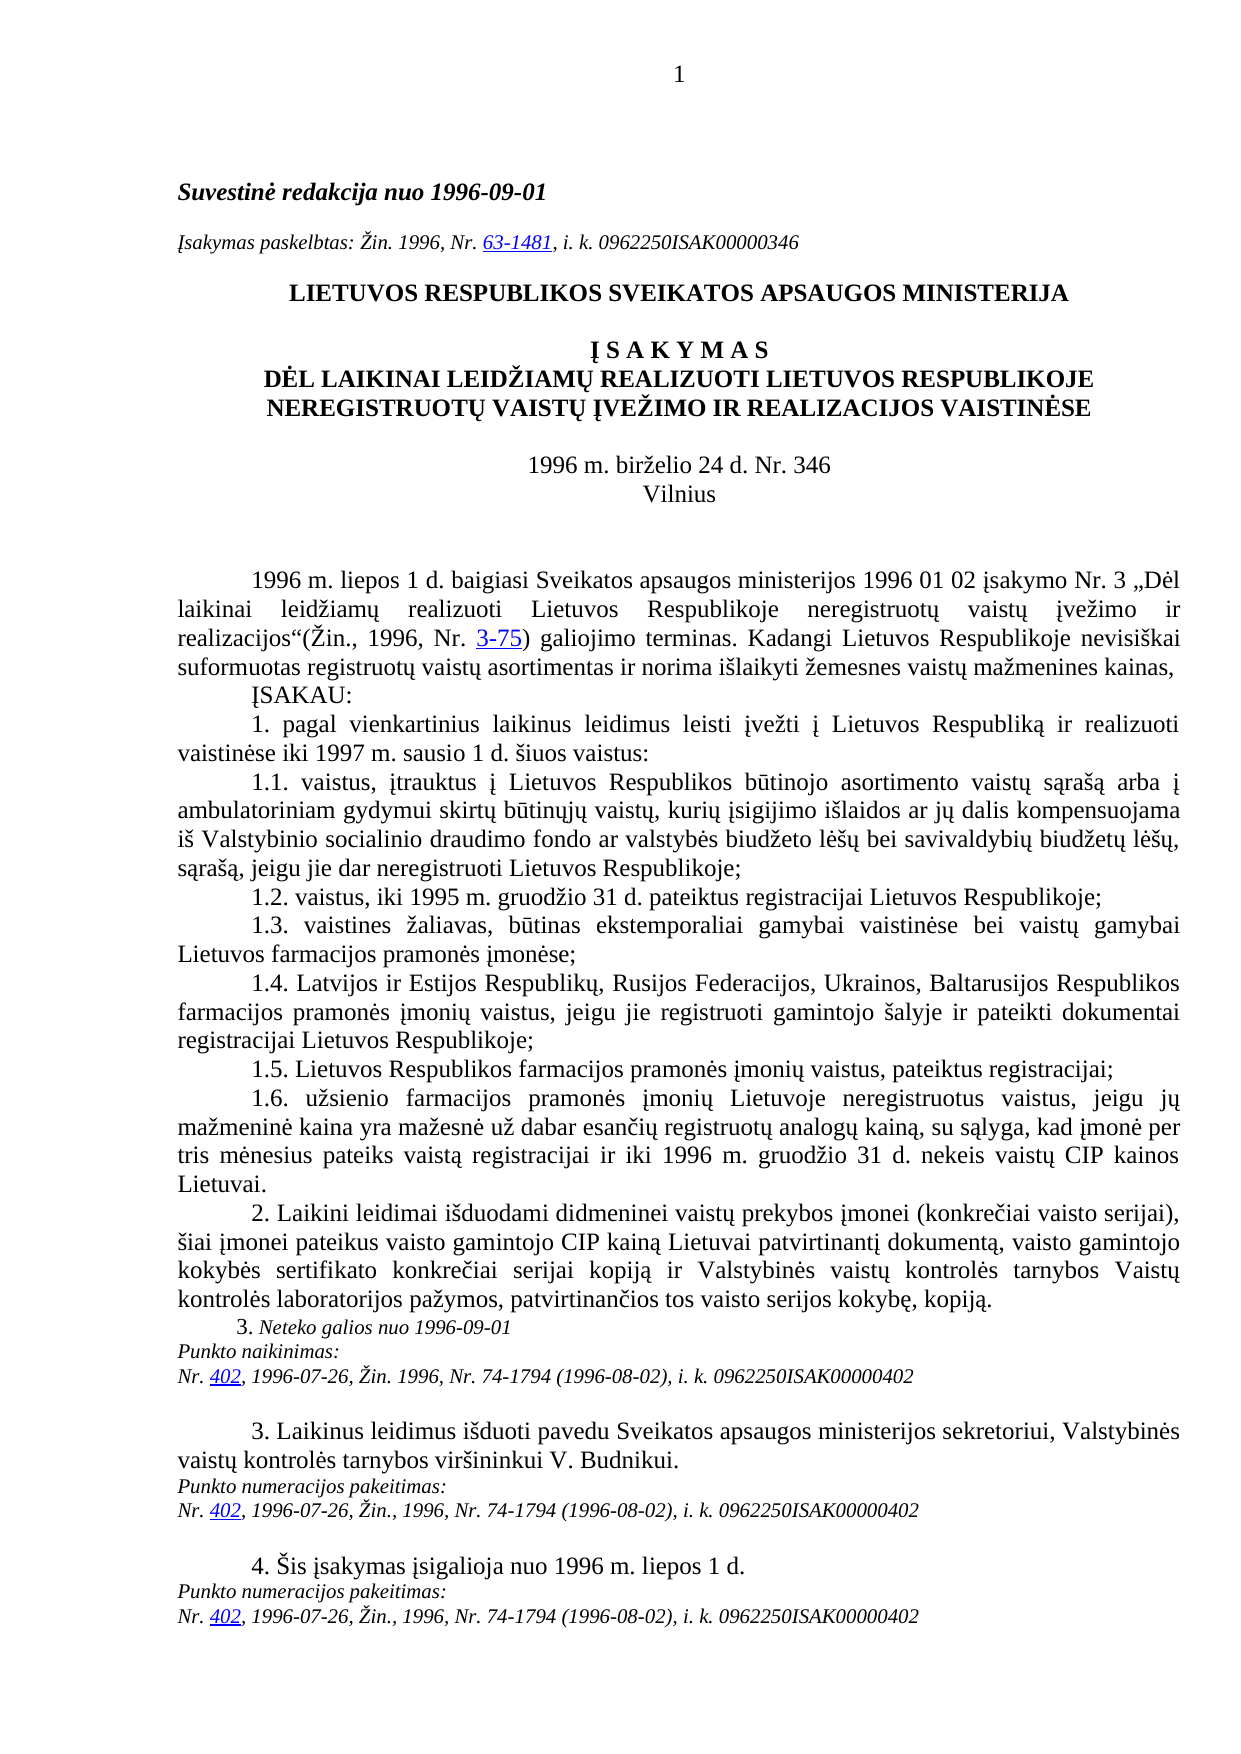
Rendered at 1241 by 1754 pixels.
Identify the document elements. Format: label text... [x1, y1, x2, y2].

text Nr. 402, 1996-07-26, Žin., 1996, Nr. 74-1794 (1996-08-02), i. k. 0962250ISAK00000402 [177, 1498, 1181, 1522]
text 2. Laikini leidimai išduodami didmeninei vaistų prekybos įmonei (konkrečiai vaisto serijai), šiai įmonei pateikus vaisto gamintojo CIP kainą Lietuvai patvirtinantį dokumentą, vaisto gamintojo kokybės sertifikato konkrečiai serijai kopiją ir Valstybinės vaistų kontrolės tarnybos Vaistų kontrolės laboratorijos pažymos, patvirtinančios tos vaisto serijos kokybę, kopiją. [177, 1198, 1181, 1313]
text Nr. 402, 1996-07-26, Žin. 1996, Nr. 74-1794 (1996-08-02), i. k. 0962250ISAK00000402 [177, 1363, 1181, 1388]
text 1.3. vaistines žaliavas, būtinas ekstemporaliai gamybai vaistinėse bei vaistų gamybai Lietuvos farmacijos pramonės įmonėse; [177, 911, 1181, 968]
text Įsakymas paskelbtas: Žin. 1996, Nr. 63-1481, i. k. 0962250ISAK00000346 [177, 230, 1181, 254]
text 3. Laikinus leidimus išduoti pavedu Sveikatos apsaugos ministerijos sekretoriui, Valstybinės vaistų kontrolės tarnybos viršininkui V. Budnikui. [177, 1416, 1181, 1474]
text 3. Neteko galios nuo 1996-09-01 [177, 1313, 1181, 1339]
text Nr. 402, 1996-07-26, Žin., 1996, Nr. 74-1794 (1996-08-02), i. k. 0962250ISAK00000402 [177, 1603, 1181, 1628]
text 1. pagal vienkartinius laikinus leidimus leisti įvežti į Lietuvos Respubliką ir realizuoti vaistinėse iki 1997 m. sausio 1 d. šiuos vaistus: [177, 709, 1181, 767]
text 1.6. užsienio farmacijos pramonės įmonių Lietuvoje neregistruotus vaistus, jeigu jų mažmeninė kaina yra mažesnė už dabar esančių registruotų analogų kainą, su sąlyga, kad įmonė per tris mėnesius pateiks vaistą registracijai ir iki 1996 m. gruodžio 31 d. nekeis vaistų CIP kainos Lietuvai. [177, 1083, 1181, 1198]
text DĖL LAIKINAI LEIDŽIAMŲ REALIZUOTI LIETUVOS RESPUBLIKOJE NEREGISTRUOTŲ VAISTŲ ĮVEŽIMO IR REALIZACIJOS VAISTINĖSE [177, 364, 1181, 422]
text LIETUVOS RESPUBLIKOS SVEIKATOS APSAUGOS MINISTERIJA [177, 278, 1181, 307]
text 4. Šis įsakymas įsigalioja nuo 1996 m. liepos 1 d. [177, 1551, 1181, 1579]
text Punkto numeracijos pakeitimas: [177, 1474, 1181, 1498]
text 1.5. Lietuvos Respublikos farmacijos pramonės įmonių vaistus, pateiktus registracijai; [177, 1054, 1181, 1083]
text ĮSAKAU: [177, 681, 1181, 709]
text Vilnius [177, 479, 1181, 508]
text 1.2. vaistus, iki 1995 m. gruodžio 31 d. pateiktus registracijai Lietuvos Respublikoje; [177, 882, 1181, 911]
text 1996 m. liepos 1 d. baigiasi Sveikatos apsaugos ministerijos 1996 01 02 įsakymo Nr. 3 „Dėl laikinai leidžiamų realizuoti Lietuvos Respublikoje neregistruotų vaistų įvežimo ir realizacijos“(Žin., 1996, Nr. 3-75) galiojimo terminas. Kadangi Lietuvos Respublikoje nevisiškai suformuotas registruotų vaistų asortimentas ir norima išlaikyti žemesnes vaistų mažmenines kainas, [177, 566, 1181, 681]
text 1996 m. birželio 24 d. Nr. 346 [177, 451, 1181, 479]
text Į S A K Y M A S [177, 336, 1181, 364]
text Punkto naikinimas: [177, 1339, 1181, 1363]
text 1.4. Latvijos ir Estijos Respublikų, Rusijos Federacijos, Ukrainos, Baltarusijos Respublikos farmacijos pramonės įmonių vaistus, jeigu jie registruoti gamintojo šalyje ir pateikti dokumentai registracijai Lietuvos Respublikoje; [177, 968, 1181, 1054]
text 1.1. vaistus, įtrauktus į Lietuvos Respublikos būtinojo asortimento vaistų sąrašą arba į ambulatoriniam gydymui skirtų būtinųjų vaistų, kurių įsigijimo išlaidos ar jų dalis kompensuojama iš Valstybinio socialinio draudimo fondo ar valstybės biudžeto lėšų bei savivaldybių biudžetų lėšų, sąrašą, jeigu jie dar neregistruoti Lietuvos Respublikoje; [177, 767, 1181, 882]
text Punkto numeracijos pakeitimas: [177, 1579, 1181, 1603]
text Suvestinė redakcija nuo 1996-09-01 [177, 177, 1181, 206]
